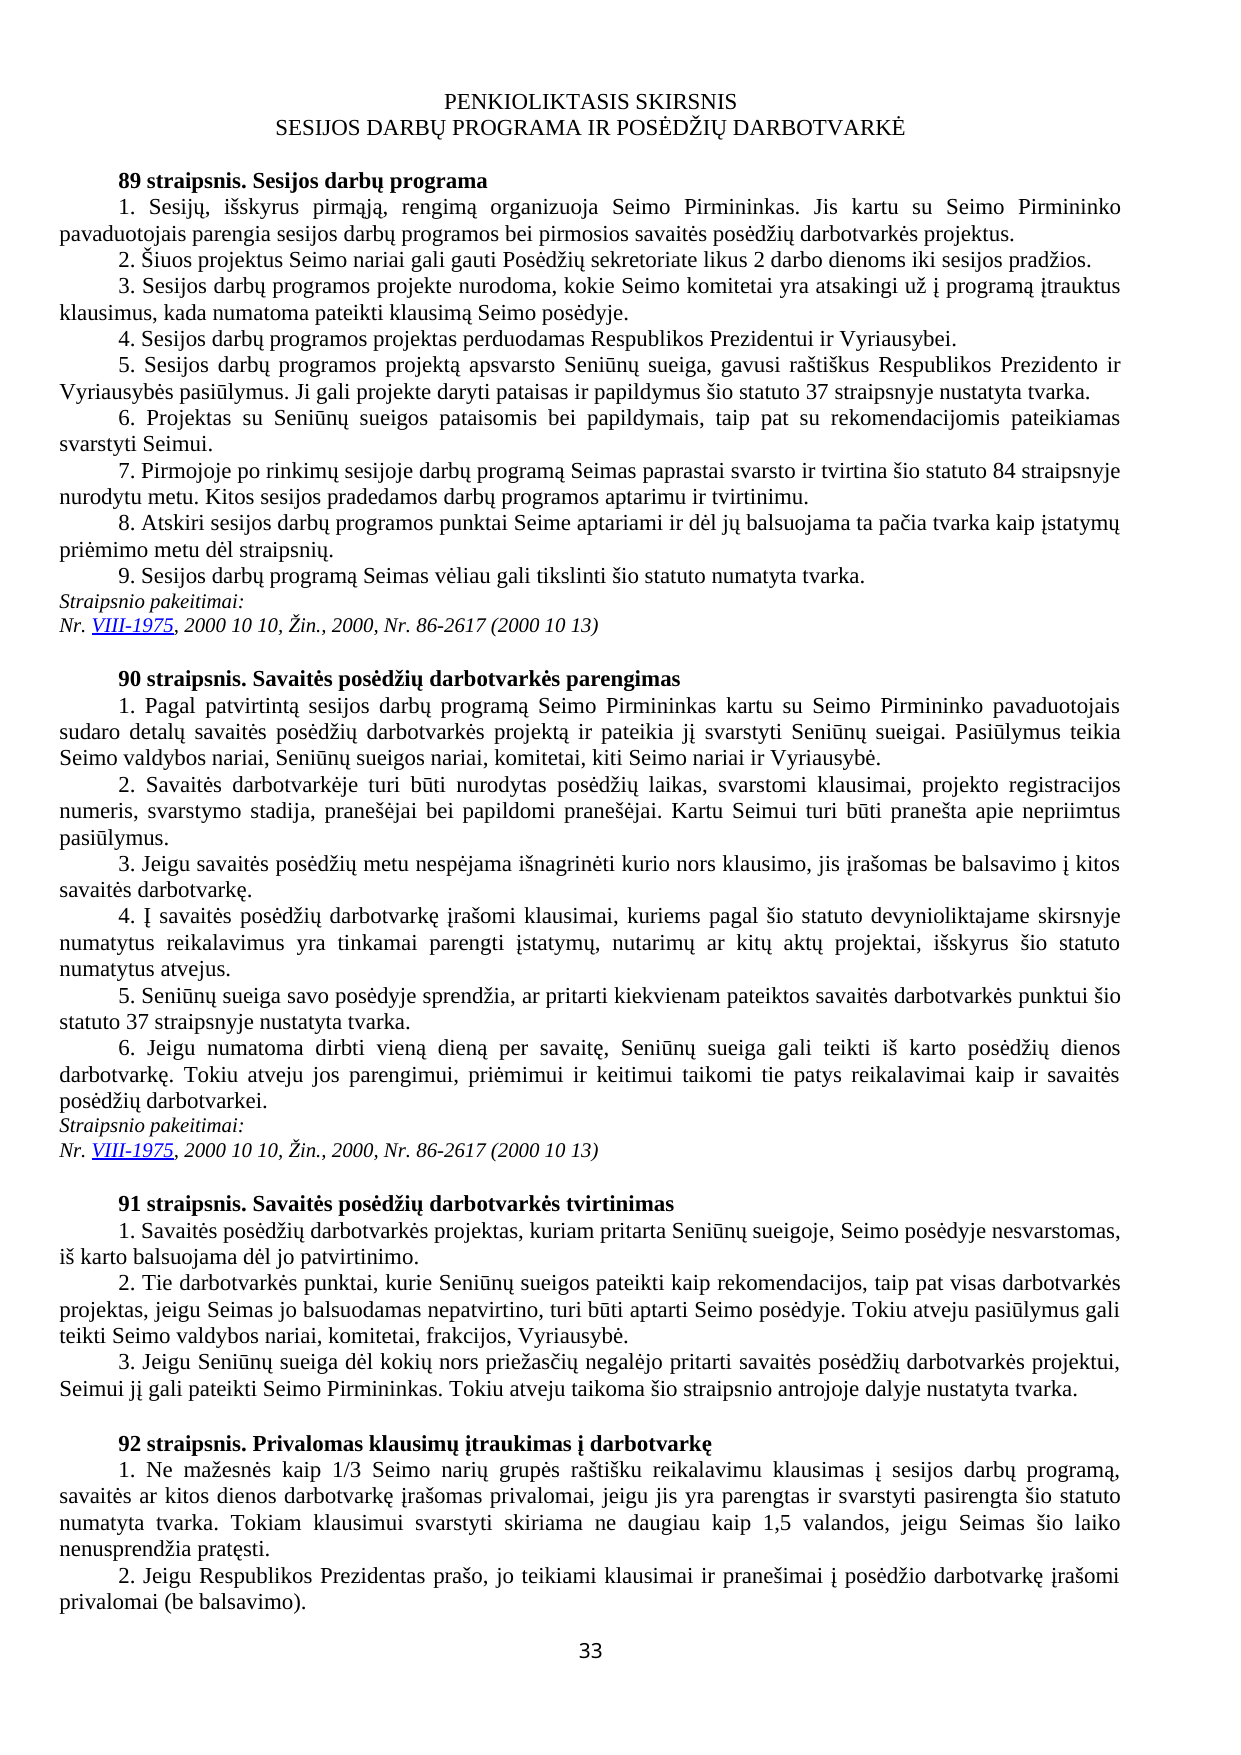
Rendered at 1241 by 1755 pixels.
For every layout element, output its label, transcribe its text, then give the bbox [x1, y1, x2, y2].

text 92 straipsnis. Privalomas klausimų įtraukimas į darbotvarkę [59, 1430, 1122, 1456]
text 5. Seniūnų sueiga savo posėdyje sprendžia, ar pritarti kiekvienam pateiktos savaitės darbotvarkės punktui šio statuto 37 straipsnyje nustatyta tvarka. [59, 982, 1122, 1034]
text 2. Tie darbotvarkės punktai, kurie Seniūnų sueigos pateikti kaip rekomendacijos, taip pat visas darbotvarkės projektas, jeigu Seimas jo balsuodamas nepatvirtino, turi būti aptarti Seimo posėdyje. Tokiu atveju pasiūlymus gali teikti Seimo valdybos nariai, komitetai, frakcijos, Vyriausybė. [59, 1269, 1122, 1348]
text 89 straipsnis. Sesijos darbų programa [59, 167, 1122, 193]
text 6. Projektas su Seniūnų sueigos pataisomis bei papildymais, taip pat su rekomendacijomis pateikiamas svarstyti Seimui. [59, 404, 1122, 457]
text 4. Sesijos darbų programos projektas perduodamas Respublikos Prezidentui ir Vyriausybei. [59, 325, 1122, 351]
text 3. Jeigu Seniūnų sueiga dėl kokių nors priežasčių negalėjo pritarti savaitės posėdžių darbotvarkės projektui, Seimui jį gali pateikti Seimo Pirmininkas. Tokiu atveju taikoma šio straipsnio antrojoje dalyje nustatyta tvarka. [59, 1348, 1122, 1401]
text 7. Pirmojoje po rinkimų sesijoje darbų programą Seimas paprastai svarsto ir tvirtina šio statuto 84 straipsnyje nurodytu metu. Kitos sesijos pradedamos darbų programos aptarimu ir tvirtinimu. [59, 457, 1122, 509]
text 2. Jeigu Respublikos Prezidentas prašo, jo teikiami klausimai ir pranešimai į posėdžio darbotvarkę įrašomi privalomai (be balsavimo). [59, 1562, 1122, 1614]
text 2. Šiuos projektus Seimo nariai gali gauti Posėdžių sekretoriate likus 2 darbo dienoms iki sesijos pradžios. [59, 246, 1122, 272]
text 3. Sesijos darbų programos projekte nurodoma, kokie Seimo komitetai yra atsakingi už į programą įtrauktus klausimus, kada numatoma pateikti klausimą Seimo posėdyje. [59, 272, 1122, 325]
text 1. Savaitės posėdžių darbotvarkės projektas, kuriam pritarta Seniūnų sueigoje, Seimo posėdyje nesvarstomas, iš karto balsuojama dėl jo patvirtinimo. [59, 1217, 1122, 1269]
text 1. Sesijų, išskyrus pirmąją, rengimą organizuoja Seimo Pirmininkas. Jis kartu su Seimo Pirmininko pavaduotojais parengia sesijos darbų programos bei pirmosios savaitės posėdžių darbotvarkės projektus. [59, 193, 1122, 246]
text Straipsnio pakeitimai: [59, 588, 1122, 613]
text SESIJOS DARBŲ PROGRAMA IR POSĖDŽIŲ DARBOTVARKĖ [59, 114, 1122, 141]
text Nr. VIII-1975, 2000 10 10, Žin., 2000, Nr. 86-2617 (2000 10 13) [59, 1137, 1122, 1162]
text Straipsnio pakeitimai: [59, 1113, 1122, 1137]
text PENKIOLIKTASIS SKIRSNIS [59, 88, 1122, 114]
text 2. Savaitės darbotvarkėje turi būti nurodytas posėdžių laikas, svarstomi klausimai, projekto registracijos numeris, svarstymo stadija, pranešėjai bei papildomi pranešėjai. Kartu Seimui turi būti pranešta apie nepriimtus pasiūlymus. [59, 771, 1122, 850]
text Nr. VIII-1975, 2000 10 10, Žin., 2000, Nr. 86-2617 (2000 10 13) [59, 613, 1122, 637]
text 9. Sesijos darbų programą Seimas vėliau gali tikslinti šio statuto numatyta tvarka. [59, 562, 1122, 588]
text 1. Ne mažesnės kaip 1/3 Seimo narių grupės raštišku reikalavimu klausimas į sesijos darbų programą, savaitės ar kitos dienos darbotvarkę įrašomas privalomai, jeigu jis yra parengtas ir svarstyti pasirengta šio statuto numatyta tvarka. Tokiam klausimui svarstyti skiriama ne daugiau kaip 1,5 valandos, jeigu Seimas šio laiko nenusprendžia pratęsti. [59, 1456, 1122, 1562]
text 90 straipsnis. Savaitės posėdžių darbotvarkės parengimas [59, 665, 1122, 692]
text 5. Sesijos darbų programos projektą apsvarsto Seniūnų sueiga, gavusi raštiškus Respublikos Prezidento ir Vyriausybės pasiūlymus. Ji gali projekte daryti pataisas ir papildymus šio statuto 37 straipsnyje nustatyta tvarka. [59, 351, 1122, 404]
text 8. Atskiri sesijos darbų programos punktai Seime aptariami ir dėl jų balsuojama ta pačia tvarka kaip įstatymų priėmimo metu dėl straipsnių. [59, 509, 1122, 562]
text 3. Jeigu savaitės posėdžių metu nespėjama išnagrinėti kurio nors klausimo, jis įrašomas be balsavimo į kitos savaitės darbotvarkę. [59, 850, 1122, 903]
text 91 straipsnis. Savaitės posėdžių darbotvarkės tvirtinimas [59, 1190, 1122, 1217]
text 4. Į savaitės posėdžių darbotvarkę įrašomi klausimai, kuriems pagal šio statuto devynioliktajame skirsnyje numatytus reikalavimus yra tinkamai parengti įstatymų, nutarimų ar kitų aktų projektai, išskyrus šio statuto numatytus atvejus. [59, 903, 1122, 982]
text 1. Pagal patvirtintą sesijos darbų programą Seimo Pirmininkas kartu su Seimo Pirmininko pavaduotojais sudaro detalų savaitės posėdžių darbotvarkės projektą ir pateikia jį svarstyti Seniūnų sueigai. Pasiūlymus teikia Seimo valdybos nariai, Seniūnų sueigos nariai, komitetai, kiti Seimo nariai ir Vyriausybė. [59, 692, 1122, 771]
text 6. Jeigu numatoma dirbti vieną dieną per savaitę, Seniūnų sueiga gali teikti iš karto posėdžių dienos darbotvarkę. Tokiu atveju jos parengimui, priėmimui ir keitimui taikomi tie patys reikalavimai kaip ir savaitės posėdžių darbotvarkei. [59, 1034, 1122, 1113]
